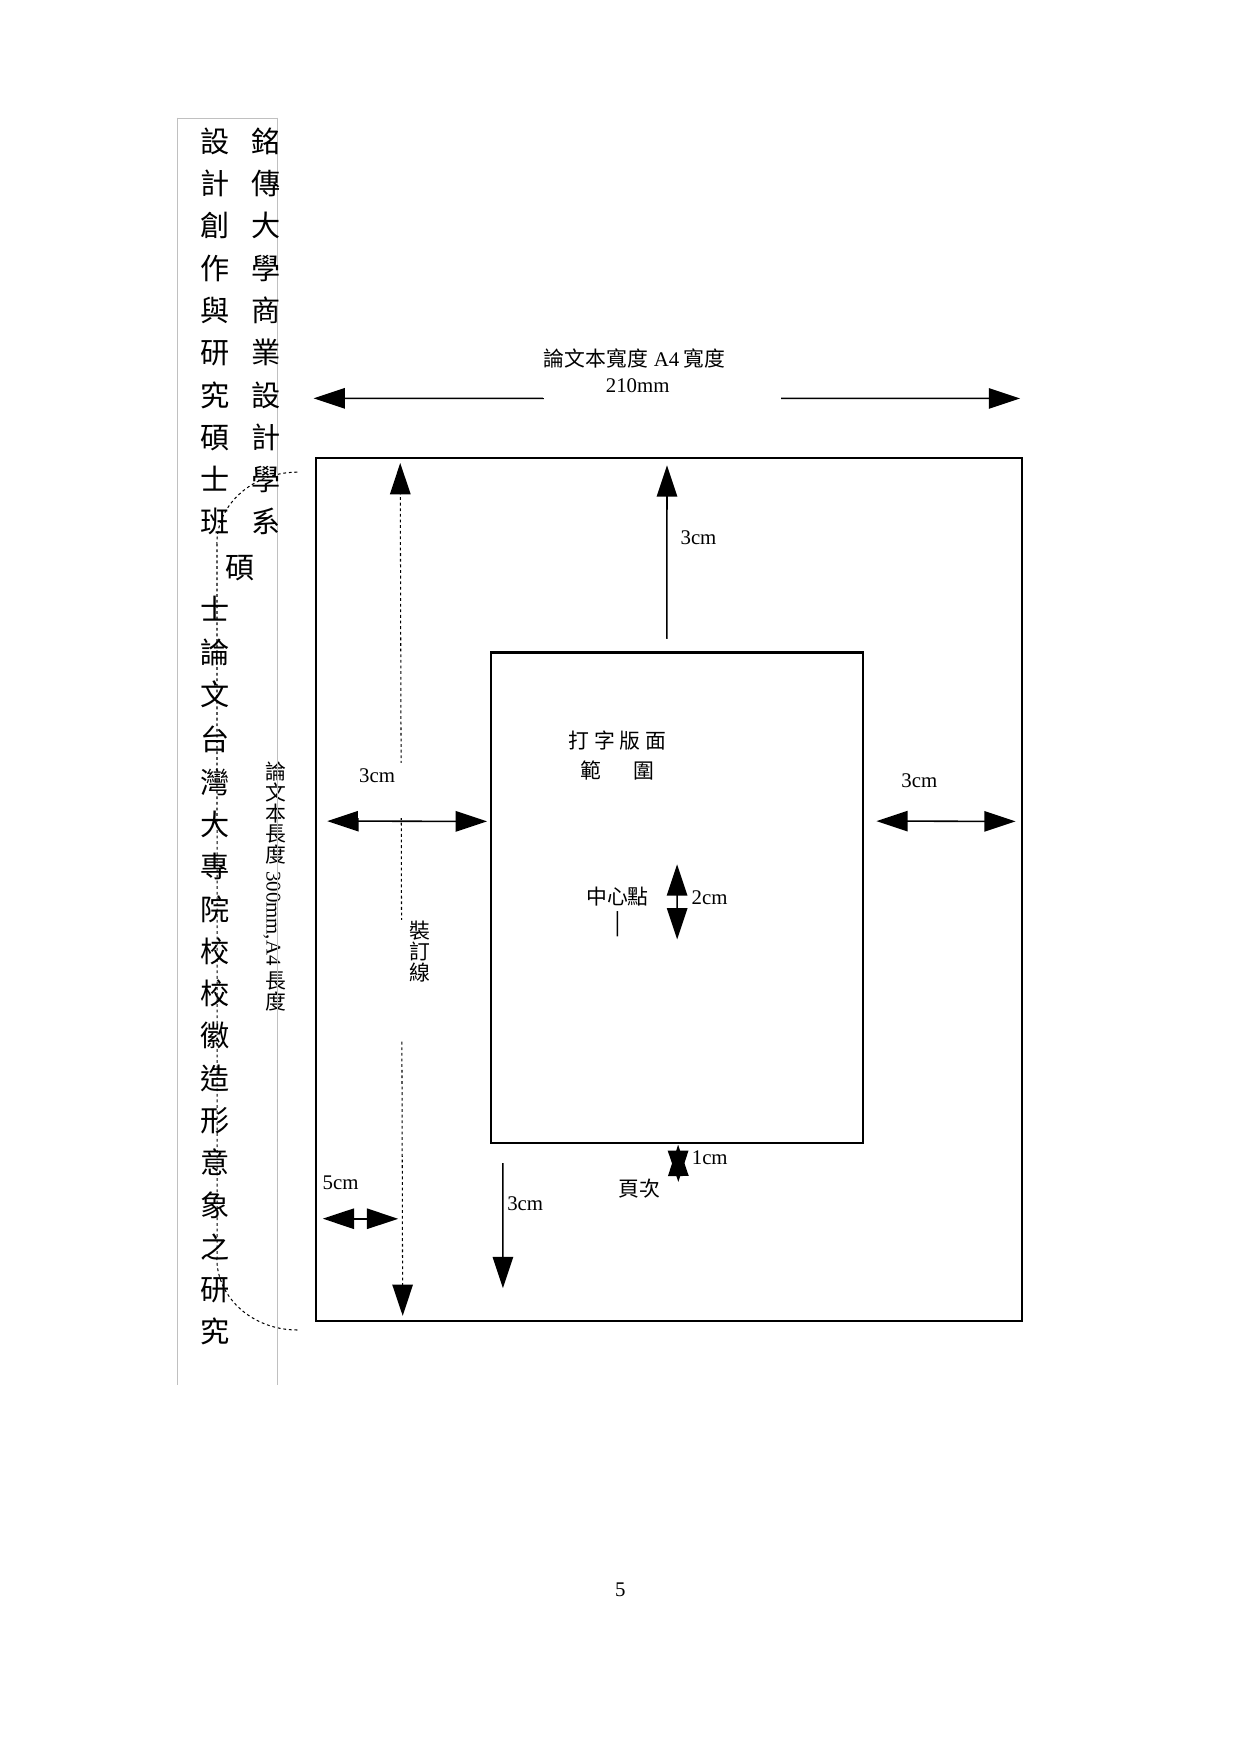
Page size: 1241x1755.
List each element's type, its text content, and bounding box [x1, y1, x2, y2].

table_header 設計創作與研究碩士班 [178, 119, 228, 541]
table_cell 台灣大專院校校徽造形意象之研究 [178, 717, 277, 1351]
table_header 銘傳大學商業設計學系 [229, 119, 277, 541]
table_cell [178, 1351, 277, 1385]
table_cell 碩 士 論 文 [178, 541, 277, 717]
